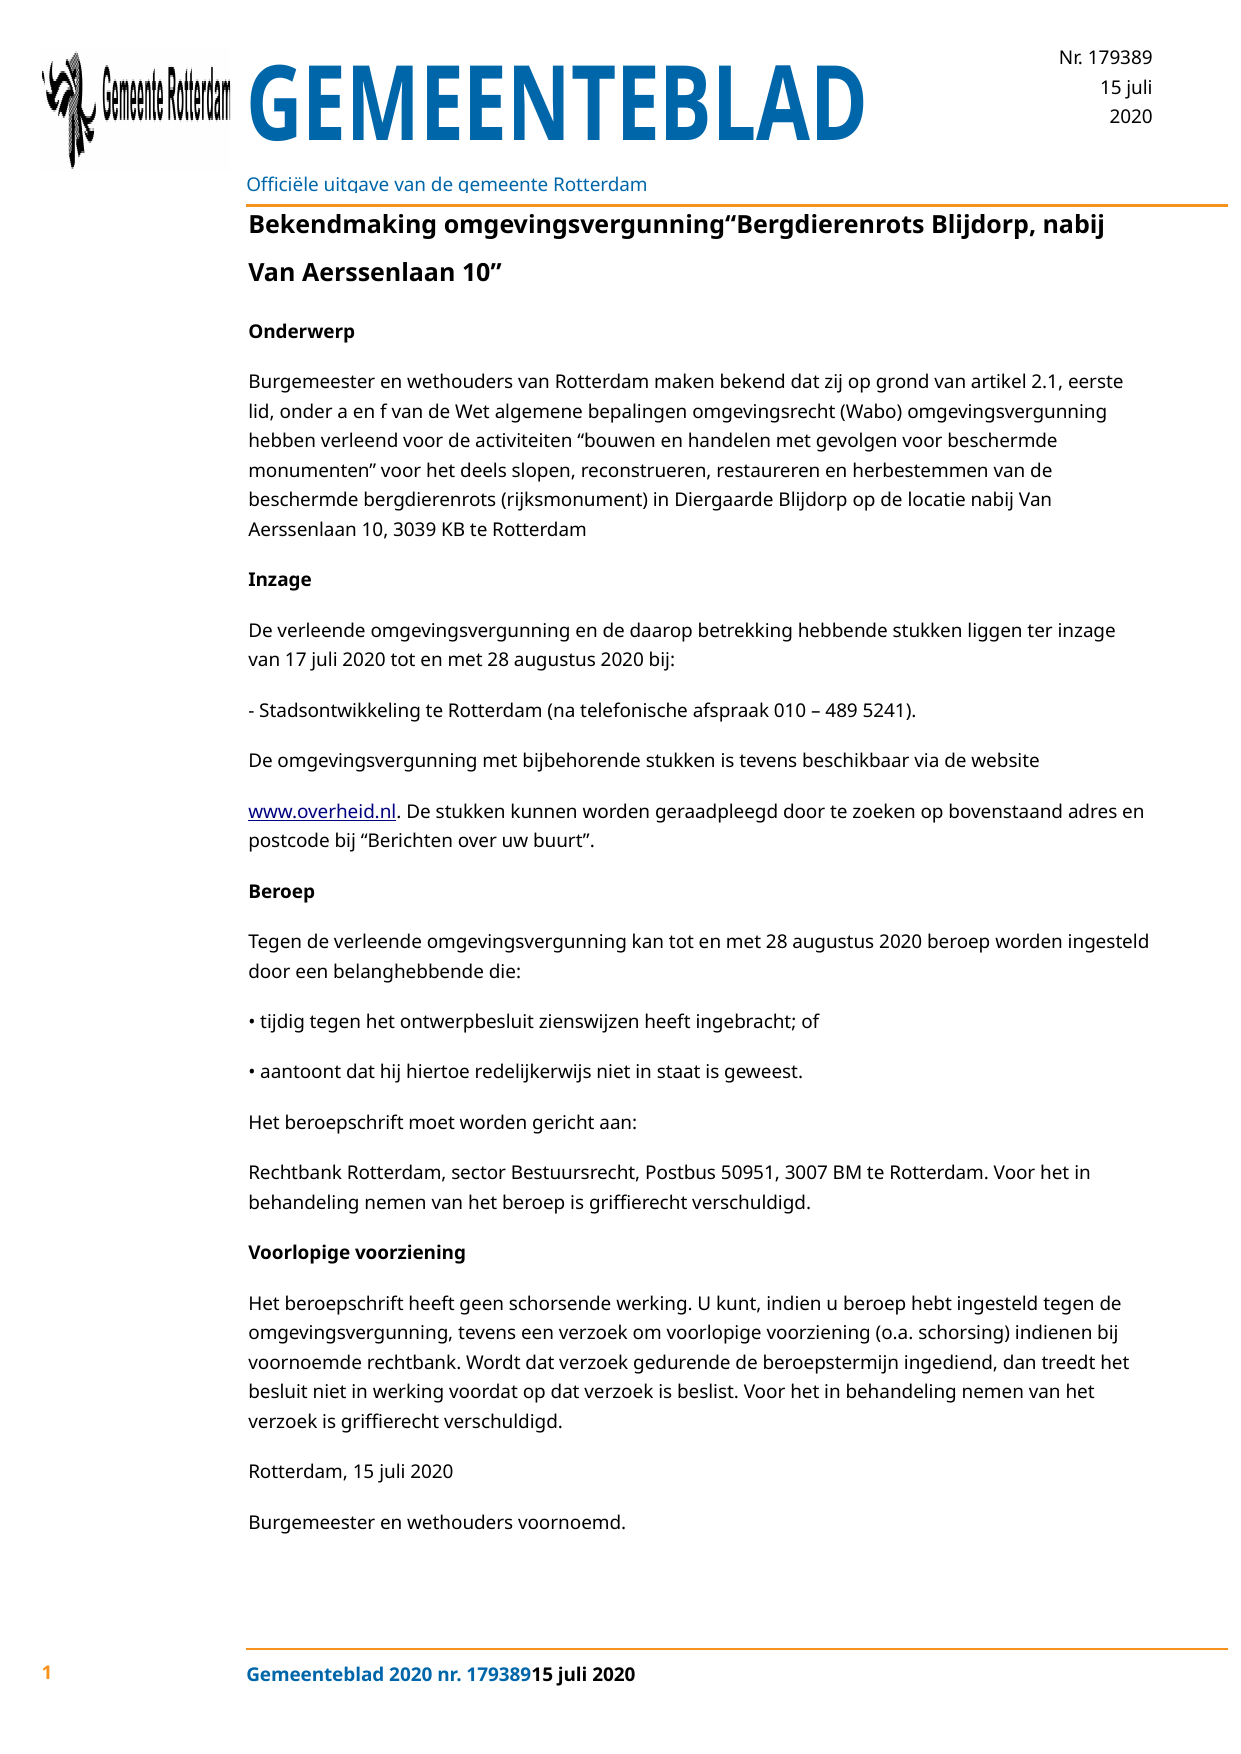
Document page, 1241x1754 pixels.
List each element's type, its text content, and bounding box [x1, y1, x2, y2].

text • tijdig tegen het ontwerpbesluit zienswijzen heeft ingebracht; of [248, 1008, 1152, 1034]
text Rotterdam, 15 juli 2020 [248, 1459, 1152, 1484]
text Het beroepschrift moet worden gericht aan: [248, 1109, 1152, 1135]
text Burgemeester en wethouders voornoemd. [248, 1509, 1152, 1535]
text De omgevingsvergunning met bijbehorende stukken is tevens beschikbaar via de website [248, 747, 1152, 773]
text Beroep [248, 878, 1152, 904]
picture [41, 47, 231, 172]
text • aantoont dat hij hiertoe redelijkerwijs niet in staat is geweest. [248, 1059, 1152, 1084]
text De verleende omgevingsvergunning en de daarop betrekking hebbende stukken liggen ter inzage van 17 juli 2020 tot en met 28 augustus 2020 bij: [248, 617, 1152, 672]
text Voorlopige voorziening [248, 1239, 1152, 1265]
text Inzage [248, 567, 1152, 592]
text Onderwerp [248, 318, 1152, 344]
text Bekendmaking omgevingsvergunning“Bergdierenrots Blijdorp, nabij Van Aerssenlaan 10” [248, 207, 1152, 288]
text www.overheid.nl. De stukken kunnen worden geraadpleegd door te zoeken op bovenstaand adres en postcode bij “Berichten over uw buurt”. [248, 798, 1152, 853]
text Burgemeester en wethouders van Rotterdam maken bekend dat zij op grond van artikel 2.1, eerste lid, onder a en f van de Wet algemene bepalingen omgevingsrecht (Wabo) omgevingsvergunning hebben verleend voor de activiteiten “bouwen en handelen met gevolgen voor beschermde monumenten” voor het deels slopen, reconstrueren, restaureren en herbestemmen van de beschermde bergdierenrots (rijksmonument) in Diergaarde Blijdorp op de locatie nabij Van Aerssenlaan 10, 3039 KB te Rotterdam [248, 368, 1152, 542]
text Het beroepschrift heeft geen schorsende werking. U kunt, indien u beroep hebt ingesteld tegen de omgevingsvergunning, tevens een verzoek om voorlopige voorziening (o.a. schorsing) indienen bij voornoemde rechtbank. Wordt dat verzoek gedurende de beroepstermijn ingediend, dan treedt het besluit niet in werking voordat op dat verzoek is beslist. Voor het in behandeling nemen van het verzoek is griffierecht verschuldigd. [248, 1290, 1152, 1434]
text - Stadsontwikkeling te Rotterdam (na telefonische afspraak 010 – 489 5241). [248, 697, 1152, 723]
text Rechtbank Rotterdam, sector Bestuursrecht, Postbus 50951, 3007 BM te Rotterdam. Voor het in behandeling nemen van het beroep is griffierecht verschuldigd. [248, 1159, 1152, 1215]
text Tegen de verleende omgevingsvergunning kan tot en met 28 augustus 2020 beroep worden ingesteld door een belanghebbende die: [248, 928, 1152, 984]
